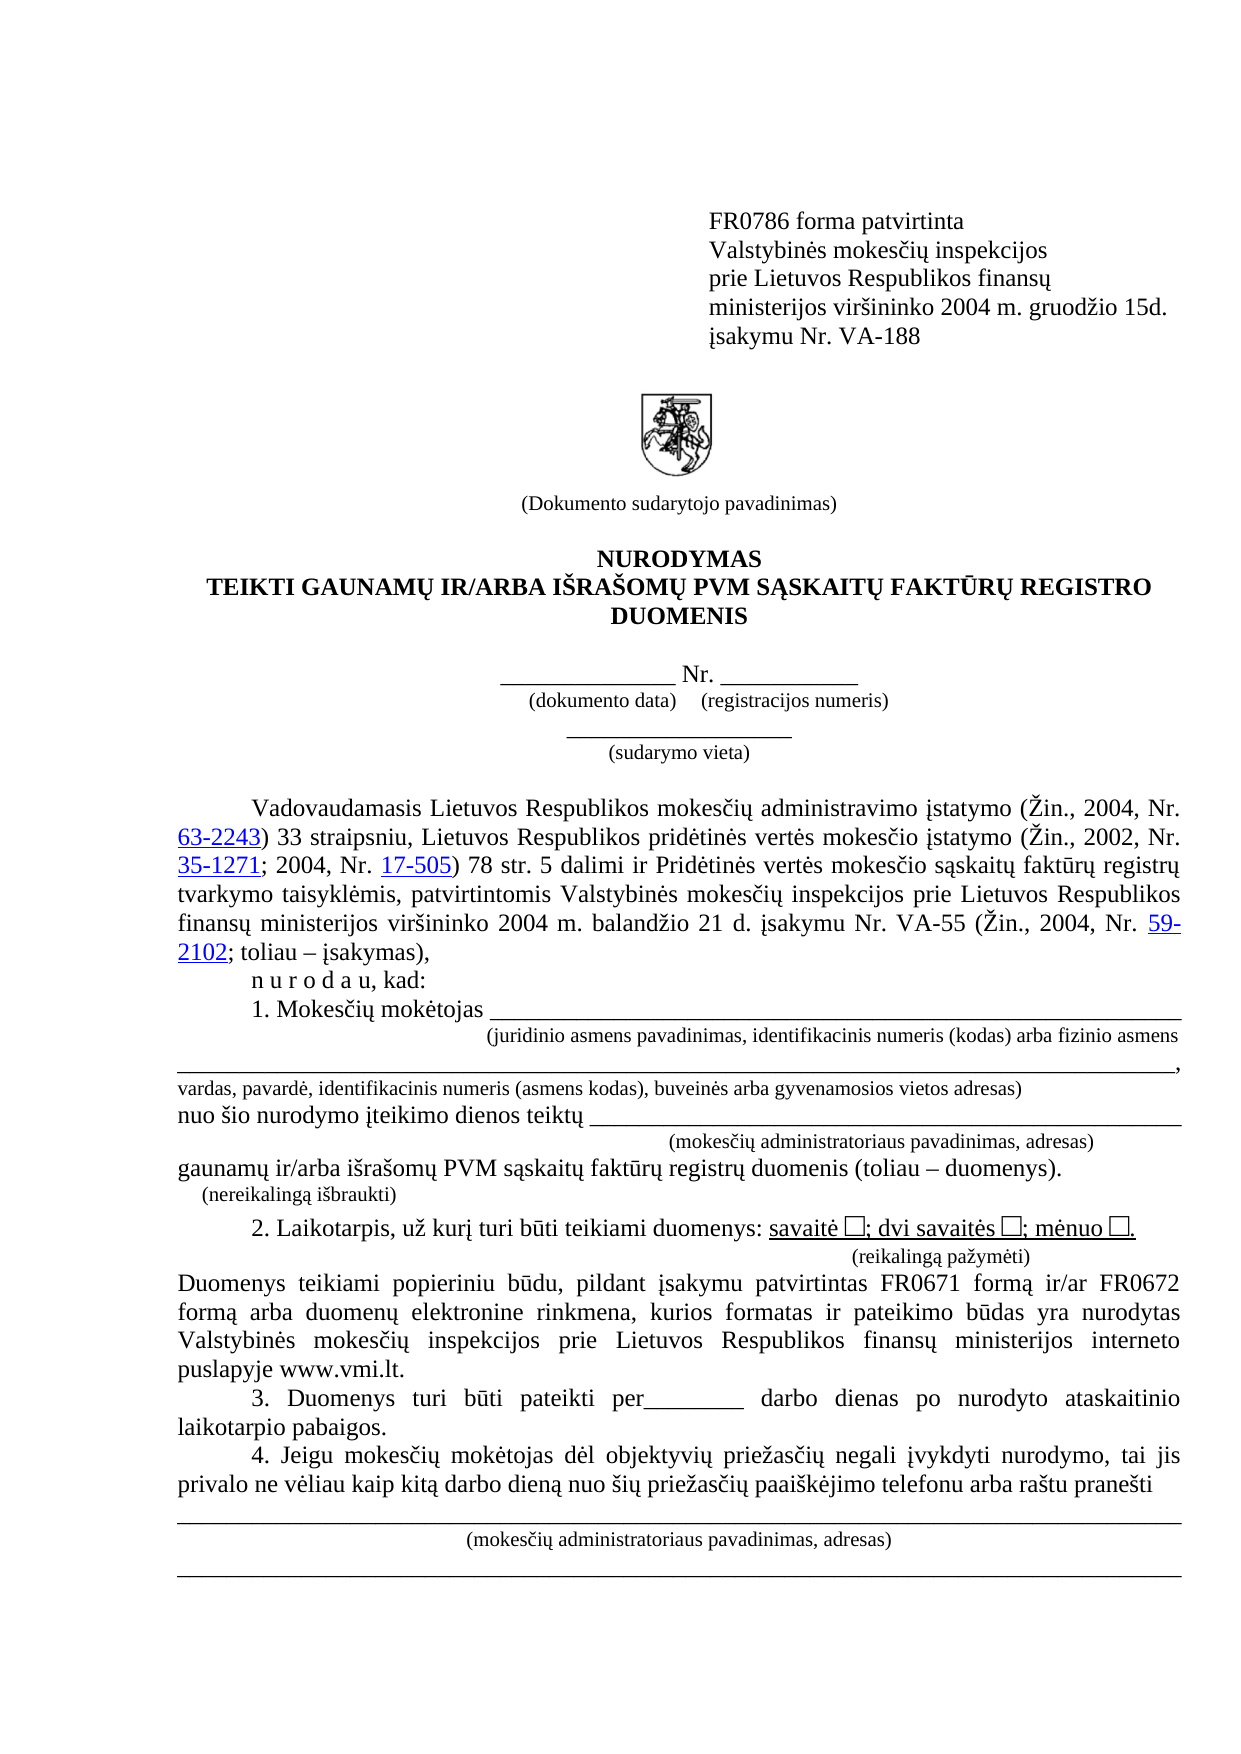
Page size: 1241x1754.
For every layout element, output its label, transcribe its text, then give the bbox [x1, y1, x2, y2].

text 2. Laikotarpis, už kurį turi būti teikiami duomenys: savaitė □; dvi savaitės □; mėnuo □. [177, 1206, 1181, 1244]
text FR0786 forma patvirtinta [177, 206, 1181, 235]
text Duomenys teikiami popieriniu būdu, pildant įsakymu patvirtintas FR0671 formą ir/ar FR0672 formą arba duomenų elektronine rinkmena, kurios formatas ir pateikimo būdas yra nurodytas Valstybinės mokesčių inspekcijos prie Lietuvos Respublikos finansų ministerijos interneto puslapyje www.vmi.lt. [177, 1268, 1181, 1383]
text (juridinio asmens pavadinimas, identifikacinis numeris (kodas) arba fizinio asmens [177, 1023, 1181, 1047]
text nuo šio nurodymo įteikimo dienos teiktų [177, 1100, 1181, 1129]
text (Dokumento sudarytojo pavadinimas) [177, 491, 1181, 515]
text 1. Mokesčių mokėtojas [177, 994, 1181, 1023]
text (mokesčių administratoriaus pavadinimas, adresas) [177, 1527, 1181, 1551]
text Valstybinės mokesčių inspekcijos [177, 235, 1181, 263]
text , [177, 1047, 1181, 1076]
text vardas, pavardė, identifikacinis numeris (asmens kodas), buveinės arba gyvenamosios vietos adresas) [177, 1076, 1181, 1100]
text Vadovaudamasis Lietuvos Respublikos mokesčių administravimo įstatymo (Žin., 2004, Nr. 63-2243) 33 straipsniu, Lietuvos Respublikos pridėtinės vertės mokesčio įstatymo (Žin., 2002, Nr. 35-1271; 2004, Nr. 17-505) 78 str. 5 dalimi ir Pridėtinės vertės mokesčio sąskaitų faktūrų registrų tvarkymo taisyklėmis, patvirtintomis Valstybinės mokesčių inspekcijos prie Lietuvos Respublikos finansų ministerijos viršininko 2004 m. balandžio 21 d. įsakymu Nr. VA-55 (Žin., 2004, Nr. 59-2102; toliau – įsakymas), [177, 793, 1181, 966]
text (sudarymo vieta) [177, 740, 1181, 764]
text TEIKTI GAUNAMŲ IR/ARBA IŠRAŠOMŲ PVM SĄSKAITŲ FAKTŪRŲ REGISTRO DUOMENIS [177, 572, 1181, 630]
text nurodau, kad: [177, 966, 1181, 994]
text (mokesčių administratoriaus pavadinimas, adresas) [177, 1129, 1181, 1153]
text 3. Duomenys turi būti pateikti per________ darbo dienas po nurodyto ataskaitinio laikotarpio pabaigos. [177, 1383, 1181, 1441]
text NURODYMAS [177, 544, 1181, 572]
text __________________ [177, 712, 1181, 740]
text ministerijos viršininko 2004 m. gruodžio 15d. [177, 292, 1181, 321]
text ______________ Nr. ___________ [177, 659, 1181, 687]
text 4. Jeigu mokesčių mokėtojas dėl objektyvių priežasčių negali įvykdyti nurodymo, tai jis privalo ne vėliau kaip kitą darbo dieną nuo šių priežasčių paaiškėjimo telefonu arba raštu pranešti [177, 1441, 1181, 1498]
text (dokumento data) (registracijos numeris) [177, 687, 1181, 712]
text įsakymu Nr. VA-188 [177, 321, 1181, 350]
text (nereikalingą išbraukti) [177, 1182, 1181, 1206]
text prie Lietuvos Respublikos finansų [177, 263, 1181, 292]
text (reikalingą pažymėti) [177, 1244, 1181, 1268]
text gaunamų ir/arba išrašomų PVM sąskaitų faktūrų registrų duomenis (toliau – duomenys). [177, 1153, 1181, 1182]
